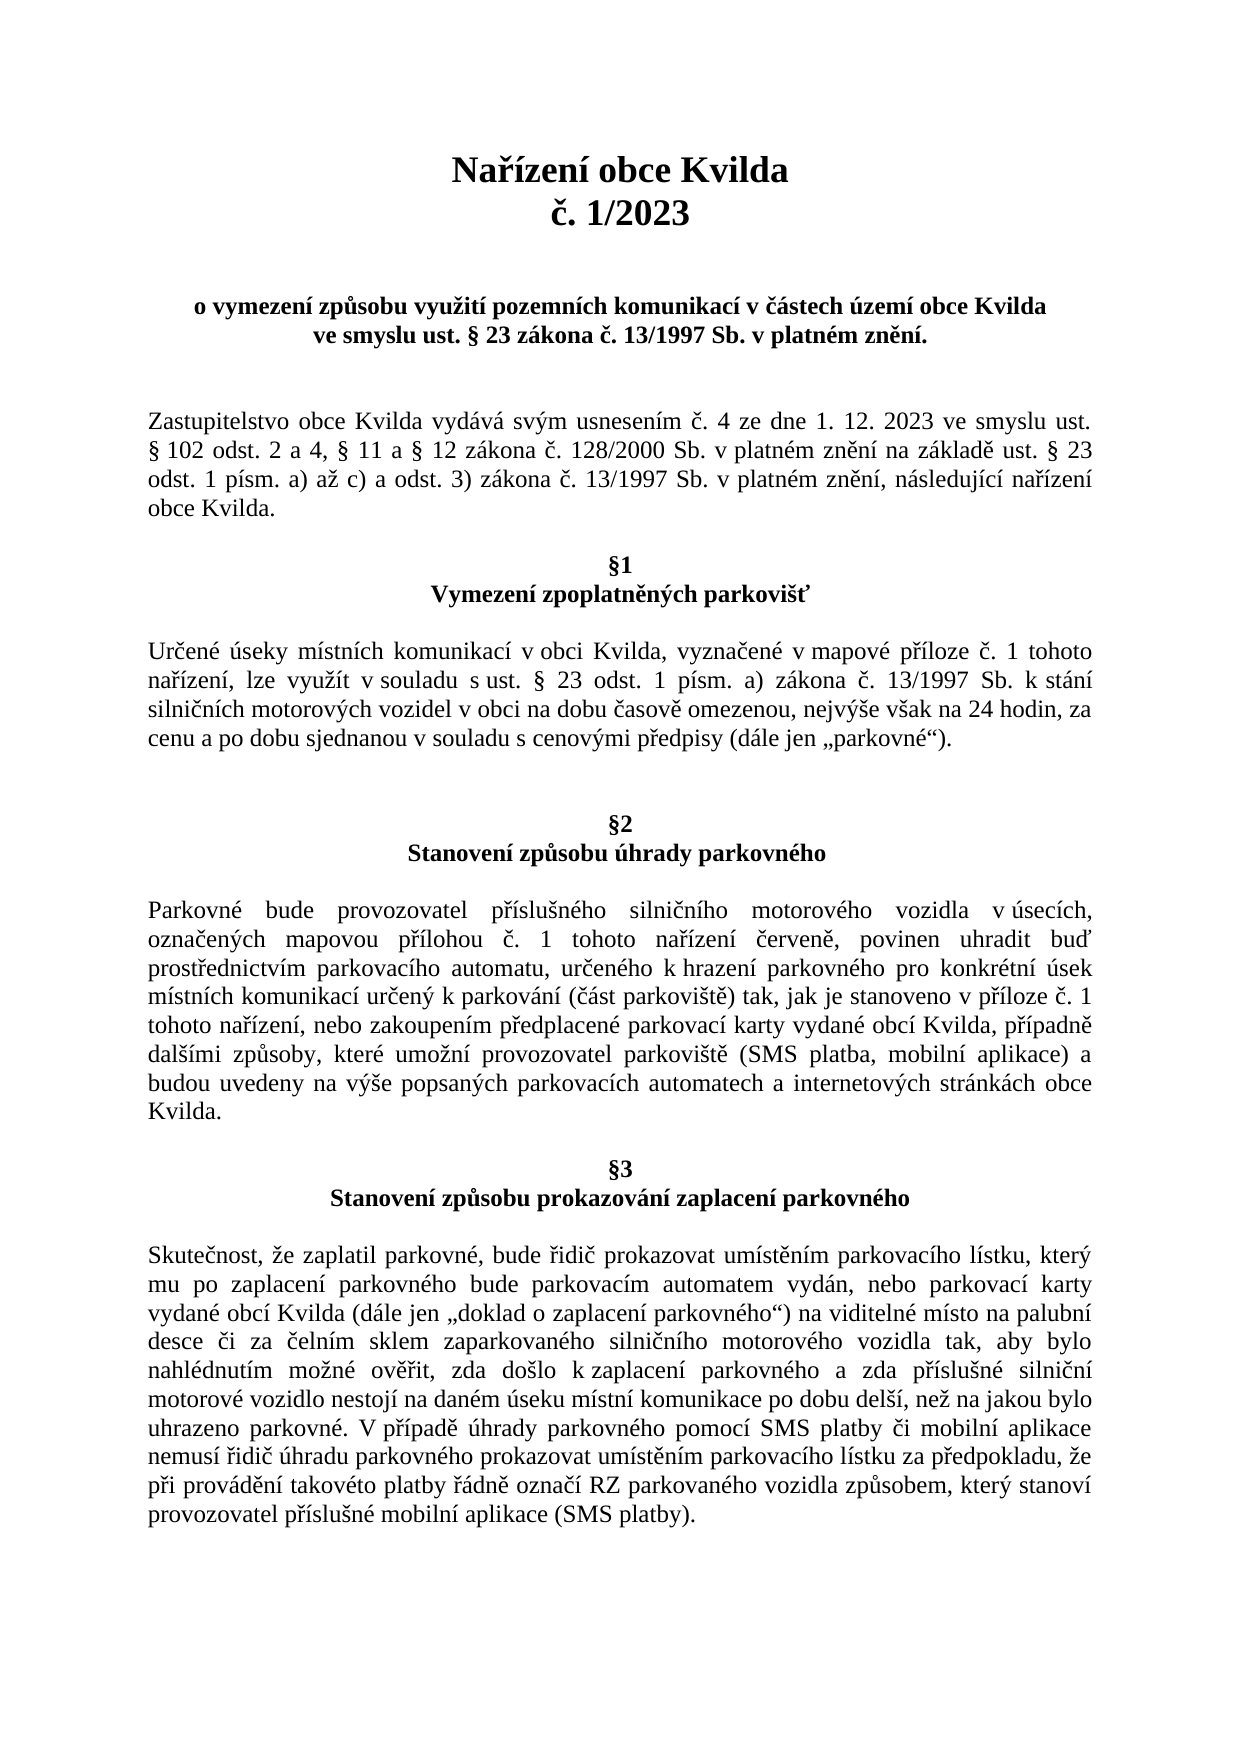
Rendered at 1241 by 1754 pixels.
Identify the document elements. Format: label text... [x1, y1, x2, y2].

text č. 1/2023 [148, 191, 1093, 234]
text ve smyslu ust. § 23 zákona č. 13/1997 Sb. v platném znění. [148, 320, 1093, 349]
text Stanovení způsobu prokazování zaplacení parkovného [148, 1183, 1093, 1211]
text Stanovení způsobu úhrady parkovného [148, 838, 1093, 866]
text Parkovné bude provozovatel příslušného silničního motorového vozidla v úsecích, označených mapovou přílohou č. 1 tohoto nařízení červeně, povinen uhradit buď prostřednictvím parkovacího automatu, určeného k hrazení parkovného pro konkrétní úsek místních komunikací určený k parkování (část parkoviště) tak, jak je stanoveno v příloze č. 1 tohoto nařízení, nebo zakoupením předplacené parkovací karty vydané obcí Kvilda, případně dalšími způsoby, které umožní provozovatel parkoviště (SMS platba, mobilní aplikace) a budou uvedeny na výše popsaných parkovacích automatech a internetových stránkách obce Kvilda. [148, 895, 1093, 1125]
text o vymezení způsobu využití pozemních komunikací v částech území obce Kvilda [148, 291, 1093, 320]
text §3 [148, 1154, 1093, 1183]
text Zastupitelstvo obce Kvilda vydává svým usnesením č. 4 ze dne 1. 12. 2023 ve smyslu ust. § 102 odst. 2 a 4, § 11 a § 12 zákona č. 128/2000 Sb. v platném znění na základě ust. § 23 odst. 1 písm. a) až c) a odst. 3) zákona č. 13/1997 Sb. v platném znění, následující nařízení obce Kvilda. [148, 406, 1093, 521]
text Vymezení zpoplatněných parkovišť [148, 579, 1093, 608]
text Nařízení obce Kvilda [148, 148, 1093, 191]
text §1 [148, 550, 1093, 579]
text Určené úseky místních komunikací v obci Kvilda, vyznačené v mapové příloze č. 1 tohoto nařízení, lze využít v souladu s ust. § 23 odst. 1 písm. a) zákona č. 13/1997 Sb. k stání silničních motorových vozidel v obci na dobu časově omezenou, nejvýše však na 24 hodin, za cenu a po dobu sjednanou v souladu s cenovými předpisy (dále jen „parkovné“). [148, 636, 1093, 751]
text Skutečnost, že zaplatil parkovné, bude řidič prokazovat umístěním parkovacího lístku, který mu po zaplacení parkovného bude parkovacím automatem vydán, nebo parkovací karty vydané obcí Kvilda (dále jen „doklad o zaplacení parkovného“) na viditelné místo na palubní desce či za čelním sklem zaparkovaného silničního motorového vozidla tak, aby bylo nahlédnutím možné ověřit, zda došlo k zaplacení parkovného a zda příslušné silniční motorové vozidlo nestojí na daném úseku místní komunikace po dobu delší, než na jakou bylo uhrazeno parkovné. V případě úhrady parkovného pomocí SMS platby či mobilní aplikace nemusí řidič úhradu parkovného prokazovat umístěním parkovacího lístku za předpokladu, že při provádění takovéto platby řádně označí RZ parkovaného vozidla způsobem, který stanoví provozovatel příslušné mobilní aplikace (SMS platby). [148, 1240, 1093, 1528]
text §2 [148, 809, 1093, 838]
